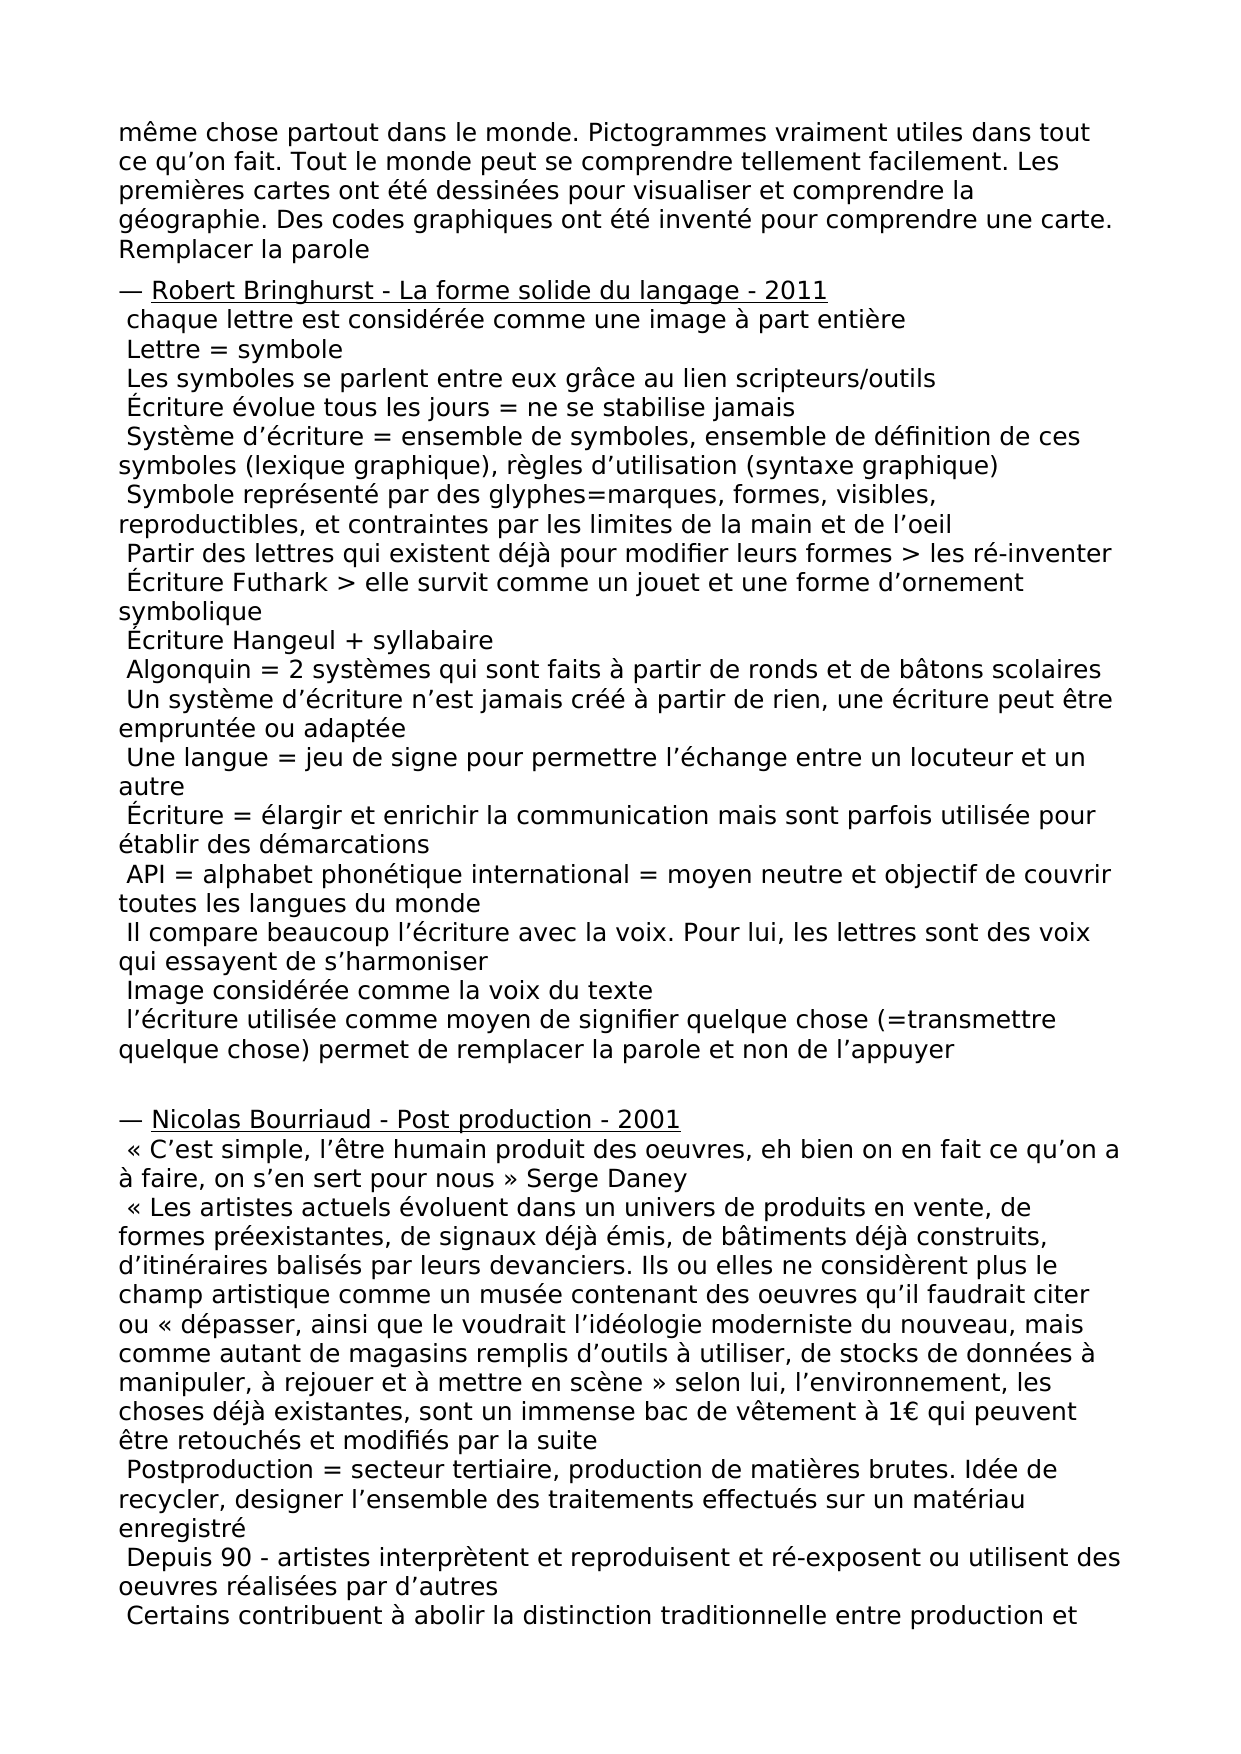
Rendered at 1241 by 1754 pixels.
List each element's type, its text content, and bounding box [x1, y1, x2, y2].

text même chose partout dans le monde. Pictogrammes vraiment utiles dans tout ce qu’on fait. Tout le monde peut se comprendre tellement facilement. Les premières cartes ont été dessinées pour visualiser et comprendre la géographie. Des codes graphiques ont été inventé pour comprendre une carte. Remplacer la parole [118, 118, 1122, 264]
text — Robert Bringhurst - La forme solide du langage - 2011 chaque lettre est considérée comme une image à part entière Lettre = symbole Les symboles se parlent entre eux grâce au lien scripteurs/outils Écriture évolue tous les jours = ne se stabilise jamais Système d’écriture = ensemble de symboles, ensemble de définition de ces symboles (lexique graphique), règles d’utilisation (syntaxe graphique) Symbole représenté par des glyphes=marques, formes, visibles, reproductibles, et contraintes par les limites de la main et de l’oeil Partir des lettres qui existent déjà pour modifier leurs formes > les ré-inventer Écriture Futhark > elle survit comme un jouet et une forme d’ornement symbolique Écriture Hangeul + syllabaire Algonquin = 2 systèmes qui sont faits à partir de ronds et de bâtons scolaires Un système d’écriture n’est jamais créé à partir de rien, une écriture peut être empruntée ou adaptée Une langue = jeu de signe pour permettre l’échange entre un locuteur et un autre Écriture = élargir et enrichir la communication mais sont parfois utilisée pour établir des démarcations API = alphabet phonétique international = moyen neutre et objectif de couvrir toutes les langues du monde Il compare beaucoup l’écriture avec la voix. Pour lui, les lettres sont des voix qui essayent de s’harmoniser Image considérée comme la voix du texte l’écriture utilisée comme moyen de signifier quelque chose (=transmettre quelque chose) permet de remplacer la parole et non de l’appuyer [118, 276, 1122, 1093]
text — Nicolas Bourriaud - Post production - 2001 « C’est simple, l’être humain produit des oeuvres, eh bien on en fait ce qu’on a à faire, on s’en sert pour nous » Serge Daney « Les artistes actuels évoluent dans un univers de produits en vente, de formes préexistantes, de signaux déjà émis, de bâtiments déjà construits, d’itinéraires balisés par leurs devanciers. Ils ou elles ne considèrent plus le champ artistique comme un musée contenant des oeuvres qu’il faudrait citer ou « dépasser, ainsi que le voudrait l’idéologie moderniste du nouveau, mais comme autant de magasins remplis d’outils à utiliser, de stocks de données à manipuler, à rejouer et à mettre en scène » selon lui, l’environnement, les choses déjà existantes, sont un immense bac de vêtement à 1€ qui peuvent être retouchés et modifiés par la suite Postproduction = secteur tertiaire, production de matières brutes. Idée de recycler, designer l’ensemble des traitements effectués sur un matériau enregistré Depuis 90 - artistes interprètent et reproduisent et ré-exposent ou utilisent des oeuvres réalisées par d’autres Certains contribuent à abolir la distinction traditionnelle entre production et [118, 1106, 1122, 1631]
